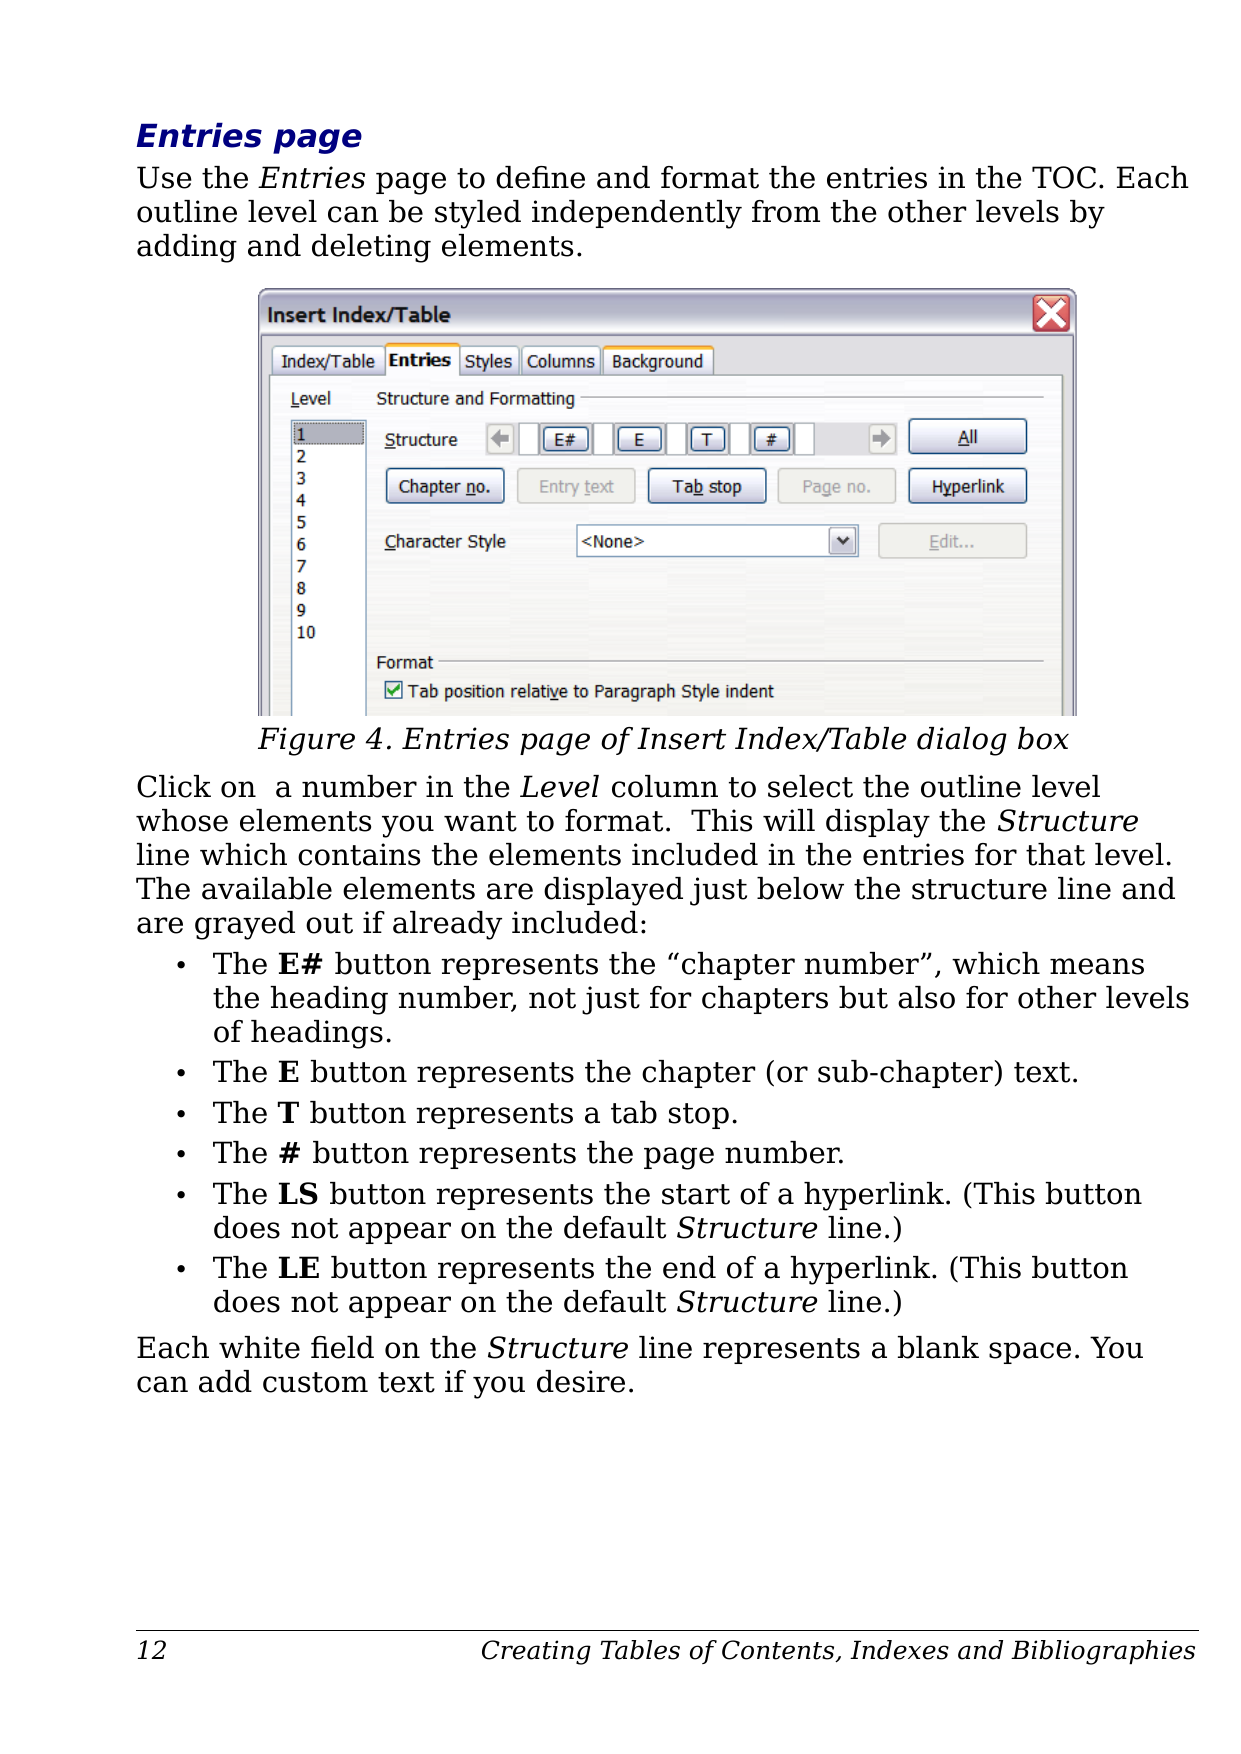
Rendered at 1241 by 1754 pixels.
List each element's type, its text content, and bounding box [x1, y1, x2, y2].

list The T button represents a tab stop. [174, 1096, 1199, 1130]
text Figure 4. Entries page of Insert Index/Table dialog box [258, 722, 1077, 756]
list The E# button represents the “chapter number”, which means the heading number, not just for chapters but also for other levels of headings. [174, 947, 1199, 1049]
list The LE button represents the end of a hyperlink. (This button does not appear on the default Structure line.) [174, 1251, 1199, 1319]
list The E button represents the chapter (or sub-chapter) text. [174, 1055, 1199, 1089]
text Use the Entries page to define and format the entries in the TOC. Each outline level can be styled independently from the other levels by adding and deleting elements. [136, 161, 1199, 263]
list Click on a number in the Level column to select the outline level whose elements you want to format. This will display the Structure line which contains the elements included in the entries for that level. The available elements are displayed just below the structure line and are grayed out if already included: [136, 770, 1199, 940]
list The LS button represents the start of a hyperlink. (This button does not appear on the default Structure line.) [174, 1177, 1199, 1245]
picture [258, 288, 1077, 716]
list The # button represents the page number. [174, 1136, 1199, 1170]
subtitle Entries page [136, 118, 1199, 155]
text Each white field on the Structure line represents a blank space. You can add custom text if you desire. [136, 1332, 1199, 1400]
